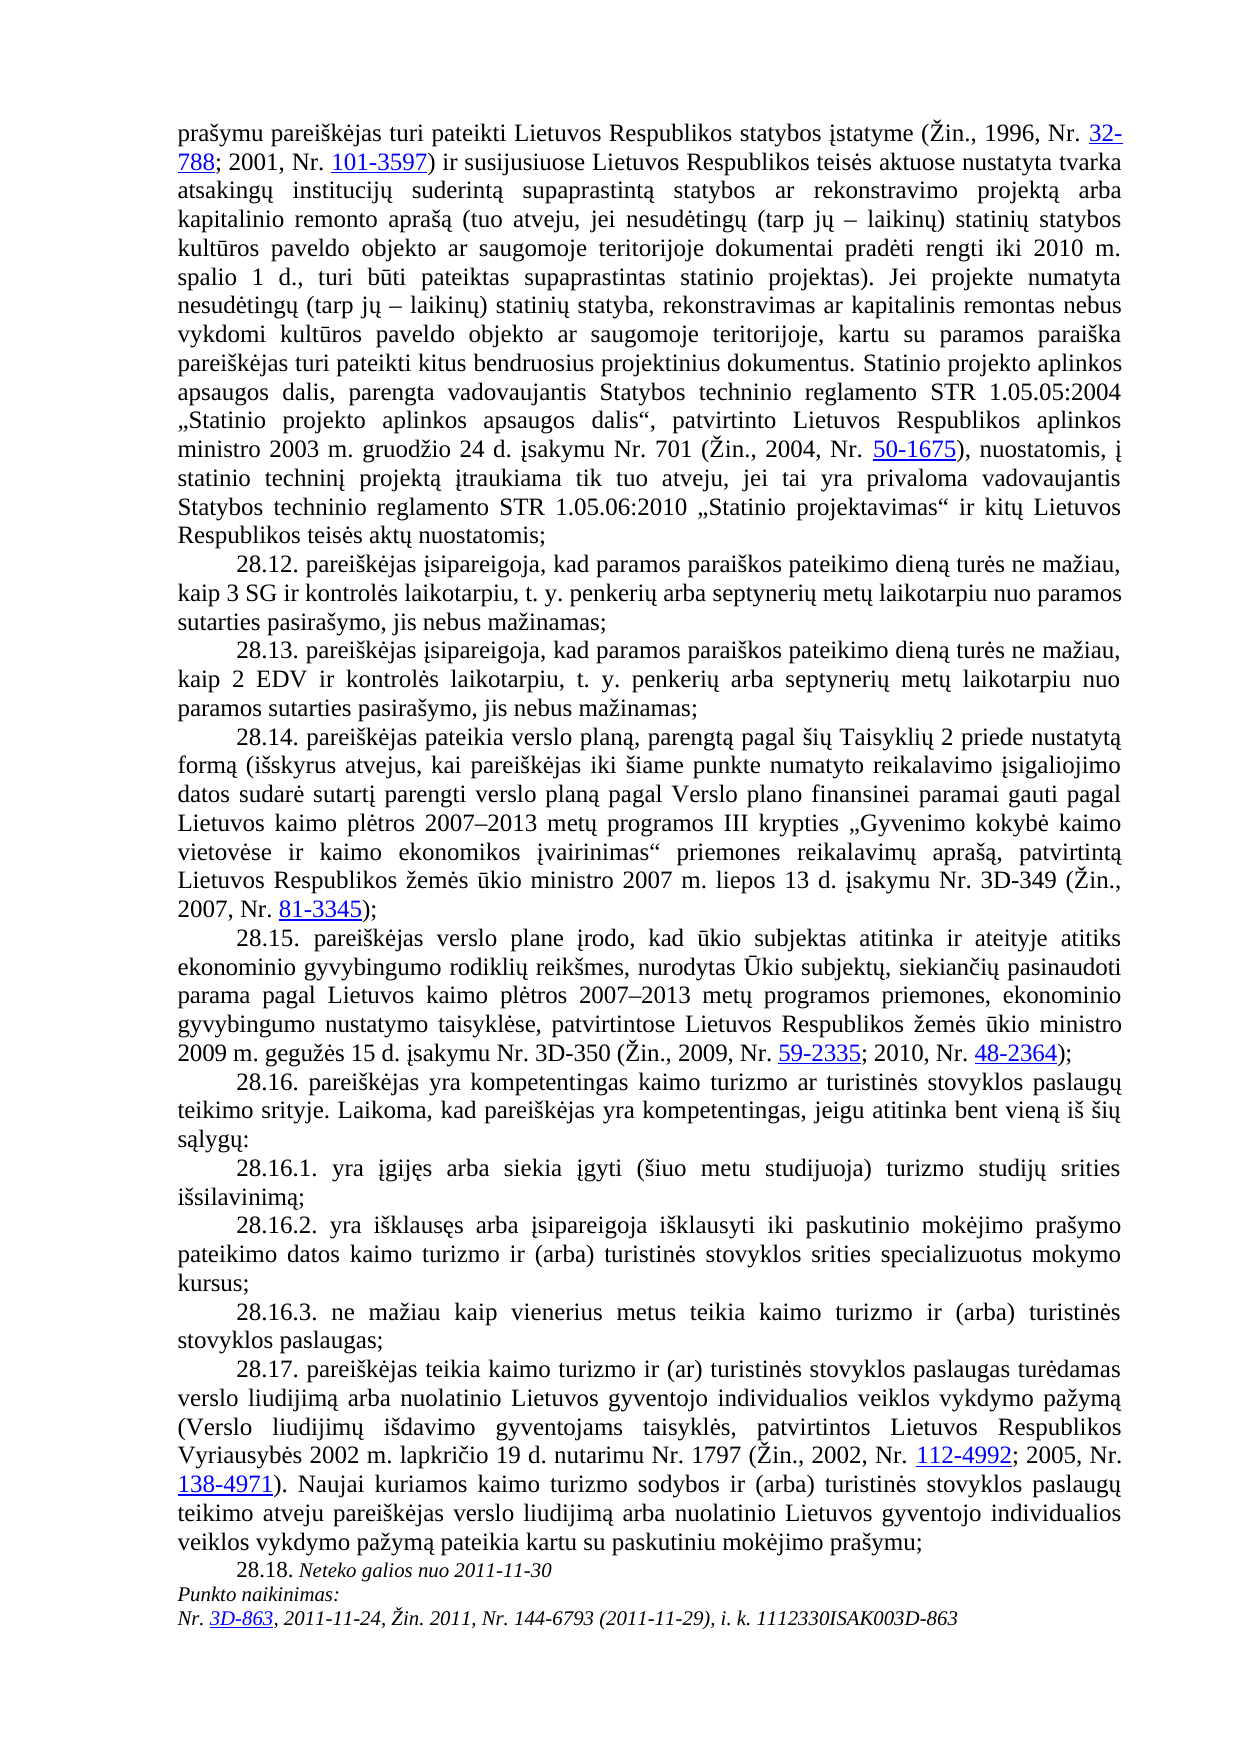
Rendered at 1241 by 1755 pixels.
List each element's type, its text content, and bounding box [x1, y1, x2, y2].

text 28.17. pareiškėjas teikia kaimo turizmo ir (ar) turistinės stovyklos paslaugas turėdamas verslo liudijimą arba nuolatinio Lietuvos gyventojo individualios veiklos vykdymo pažymą (Verslo liudijimų išdavimo gyventojams taisyklės, patvirtintos Lietuvos Respublikos Vyriausybės 2002 m. lapkričio 19 d. nutarimu Nr. 1797 (Žin., 2002, Nr. 112-4992; 2005, Nr. 138-4971). Naujai kuriamos kaimo turizmo sodybos ir (arba) turistinės stovyklos paslaugų teikimo atveju pareiškėjas verslo liudijimą arba nuolatinio Lietuvos gyventojo individualios veiklos vykdymo pažymą pateikia kartu su paskutiniu mokėjimo prašymu; [177, 1354, 1122, 1556]
text 28.14. pareiškėjas pateikia verslo planą, parengtą pagal šių Taisyklių 2 priede nustatytą formą (išskyrus atvejus, kai pareiškėjas iki šiame punkte numatyto reikalavimo įsigaliojimo datos sudarė sutartį parengti verslo planą pagal Verslo plano finansinei paramai gauti pagal Lietuvos kaimo plėtros 2007–2013 metų programos III krypties „Gyvenimo kokybė kaimo vietovėse ir kaimo ekonomikos įvairinimas“ priemones reikalavimų aprašą, patvirtintą Lietuvos Respublikos žemės ūkio ministro 2007 m. liepos 13 d. įsakymu Nr. 3D-349 (Žin., 2007, Nr. 81-3345); [177, 722, 1122, 923]
text 28.12. pareiškėjas įsipareigoja, kad paramos paraiškos pateikimo dieną turės ne mažiau, kaip 3 SG ir kontrolės laikotarpiu, t. y. penkerių arba septynerių metų laikotarpiu nuo paramos sutarties pasirašymo, jis nebus mažinamas; [177, 549, 1122, 636]
text prašymu pareiškėjas turi pateikti Lietuvos Respublikos statybos įstatyme (Žin., 1996, Nr. 32-788; 2001, Nr. 101-3597) ir susijusiuose Lietuvos Respublikos teisės aktuose nustatyta tvarka atsakingų institucijų suderintą supaprastintą statybos ar rekonstravimo projektą arba kapitalinio remonto aprašą (tuo atveju, jei nesudėtingų (tarp jų – laikinų) statinių statybos kultūros paveldo objekto ar saugomoje teritorijoje dokumentai pradėti rengti iki 2010 m. spalio 1 d., turi būti pateiktas supaprastintas statinio projektas). Jei projekte numatyta nesudėtingų (tarp jų – laikinų) statinių statyba, rekonstravimas ar kapitalinis remontas nebus vykdomi kultūros paveldo objekto ar saugomoje teritorijoje, kartu su paramos paraiška pareiškėjas turi pateikti kitus bendruosius projektinius dokumentus. Statinio projekto aplinkos apsaugos dalis, parengta vadovaujantis Statybos techninio reglamento STR 1.05.05:2004 „Statinio projekto aplinkos apsaugos dalis“, patvirtinto Lietuvos Respublikos aplinkos ministro 2003 m. gruodžio 24 d. įsakymu Nr. 701 (Žin., 2004, Nr. 50-1675), nuostatomis, į statinio techninį projektą įtraukiama tik tuo atveju, jei tai yra privaloma vadovaujantis Statybos techninio reglamento STR 1.05.06:2010 „Statinio projektavimas“ ir kitų Lietuvos Respublikos teisės aktų nuostatomis; [177, 118, 1122, 549]
text Punkto naikinimas: [177, 1582, 1122, 1606]
text 28.18. Neteko galios nuo 2011-11-30 [177, 1556, 1122, 1582]
text Nr. 3D-863, 2011-11-24, Žin. 2011, Nr. 144-6793 (2011-11-29), i. k. 1112330ISAK003D-863 [177, 1606, 1122, 1630]
text 28.15. pareiškėjas verslo plane įrodo, kad ūkio subjektas atitinka ir ateityje atitiks ekonominio gyvybingumo rodiklių reikšmes, nurodytas Ūkio subjektų, siekiančių pasinaudoti parama pagal Lietuvos kaimo plėtros 2007–2013 metų programos priemones, ekonominio gyvybingumo nustatymo taisyklėse, patvirtintose Lietuvos Respublikos žemės ūkio ministro 2009 m. gegužės 15 d. įsakymu Nr. 3D-350 (Žin., 2009, Nr. 59-2335; 2010, Nr. 48-2364); [177, 923, 1122, 1067]
text 28.16.3. ne mažiau kaip vienerius metus teikia kaimo turizmo ir (arba) turistinės stovyklos paslaugas; [177, 1297, 1122, 1354]
text 28.16. pareiškėjas yra kompetentingas kaimo turizmo ar turistinės stovyklos paslaugų teikimo srityje. Laikoma, kad pareiškėjas yra kompetentingas, jeigu atitinka bent vieną iš šių sąlygų: [177, 1067, 1122, 1153]
text 28.16.2. yra išklausęs arba įsipareigoja išklausyti iki paskutinio mokėjimo prašymo pateikimo datos kaimo turizmo ir (arba) turistinės stovyklos srities specializuotus mokymo kursus; [177, 1211, 1122, 1297]
text 28.13. pareiškėjas įsipareigoja, kad paramos paraiškos pateikimo dieną turės ne mažiau, kaip 2 EDV ir kontrolės laikotarpiu, t. y. penkerių arba septynerių metų laikotarpiu nuo paramos sutarties pasirašymo, jis nebus mažinamas; [177, 636, 1122, 722]
text 28.16.1. yra įgijęs arba siekia įgyti (šiuo metu studijuoja) turizmo studijų srities išsilavinimą; [177, 1153, 1122, 1211]
